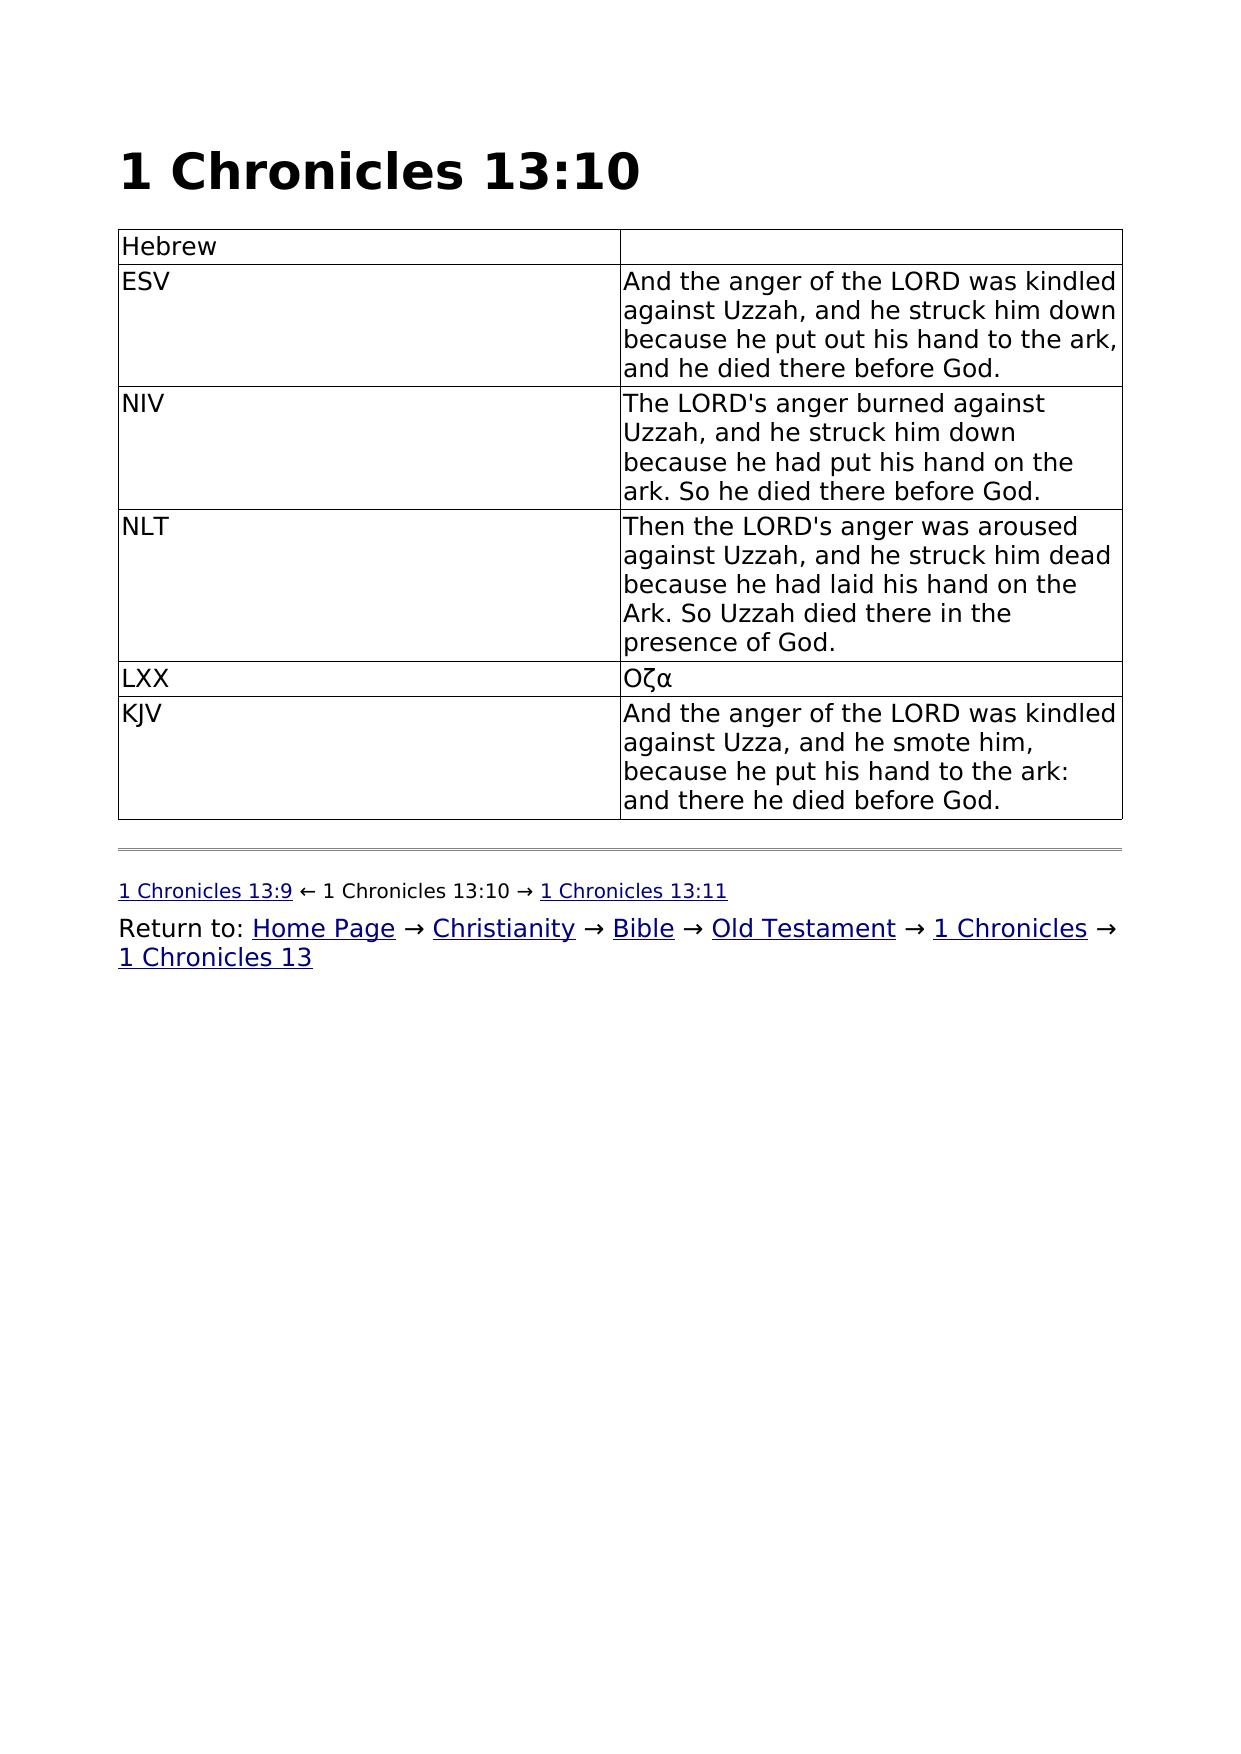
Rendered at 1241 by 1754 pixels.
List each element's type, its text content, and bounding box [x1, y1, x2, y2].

table_header Hebrew [119, 230, 620, 264]
text 1 Chronicles 13:9 ← 1 Chronicles 13:10 → 1 Chronicles 13:11 [118, 880, 1122, 914]
table_cell NIV [119, 387, 620, 509]
subtitle 1 Chronicles 13:10 [118, 143, 1122, 201]
table_cell LXX [119, 662, 620, 696]
table_cell ESV [119, 265, 620, 386]
table_cell The LORD's anger burned against Uzzah, and he struck him down because he had put his hand on the ark. So he died there before God. [621, 387, 1122, 509]
table_cell Then the LORD's anger was aroused against Uzzah, and he struck him dead because he had laid his hand on the Ark. So Uzzah died there in the presence of God. [621, 510, 1122, 661]
table_cell And the anger of the LORD was kindled against Uzza, and he smote him, because he put his hand to the ark: and there he died before God. [621, 697, 1122, 818]
table_cell NLT [119, 510, 620, 661]
table_cell And the anger of the LORD was kindled against Uzzah, and he struck him down because he put out his hand to the ark, and he died there before God. [621, 265, 1122, 386]
table_header [621, 230, 1122, 264]
table_cell Οζα [621, 662, 1122, 696]
text Return to: Home Page → Christianity → Bible → Old Testament → 1 Chronicles → 1 Chronicles 13 [118, 914, 1122, 972]
table_cell KJV [119, 697, 620, 818]
